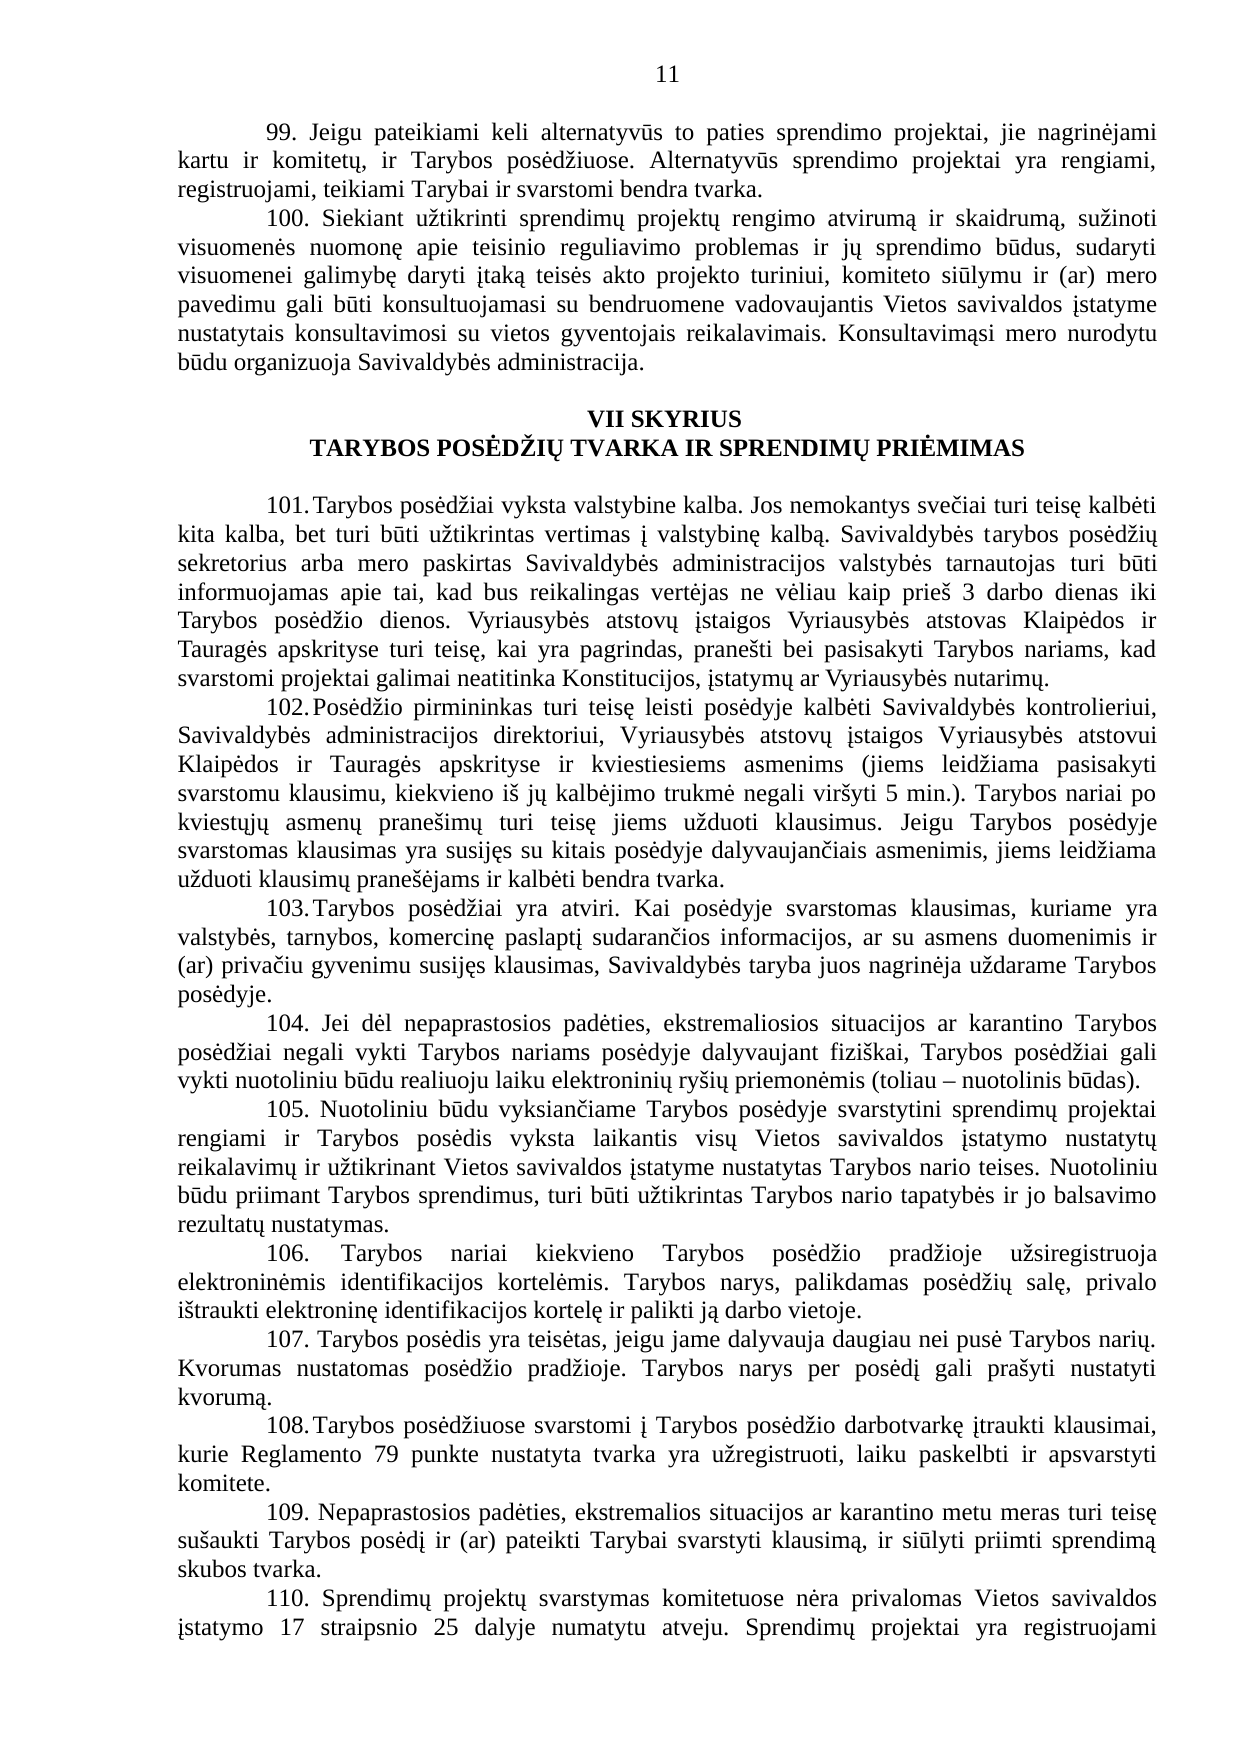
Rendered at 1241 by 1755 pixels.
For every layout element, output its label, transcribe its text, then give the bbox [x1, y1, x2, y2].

text 103. Tarybos posėdžiai yra atviri. Kai posėdyje svarstomas klausimas, kuriame yra valstybės, tarnybos, komercinę paslaptį sudarančios informacijos, ar su asmens duomenimis ir (ar) privačiu gyvenimu susijęs klausimas, Savivaldybės taryba juos nagrinėja uždarame Tarybos posėdyje. [177, 893, 1158, 1008]
text TARYBOS POSĖDŽIŲ TVARKA IR SPRENDIMŲ PRIĖMIMAS [177, 433, 1158, 462]
text 104. Jei dėl nepaprastosios padėties, ekstremaliosios situacijos ar karantino Tarybos posėdžiai negali vykti Tarybos nariams posėdyje dalyvaujant fiziškai, Tarybos posėdžiai gali vykti nuotoliniu būdu realiuoju laiku elektroninių ryšių priemonėmis (toliau – nuotolinis būdas). [177, 1008, 1158, 1094]
text 106. Tarybos nariai kiekvieno Tarybos posėdžio pradžioje užsiregistruoja elektroninėmis identifikacijos kortelėmis. Tarybos narys, palikdamas posėdžių salę, privalo ištraukti elektroninę identifikacijos kortelę ir palikti ją darbo vietoje. [177, 1238, 1158, 1324]
text 100. Siekiant užtikrinti sprendimų projektų rengimo atvirumą ir skaidrumą, sužinoti visuomenės nuomonę apie teisinio reguliavimo problemas ir jų sprendimo būdus, sudaryti visuomenei galimybę daryti įtaką teisės akto projekto turiniui, komiteto siūlymu ir (ar) mero pavedimu gali būti konsultuojamasi su bendruomene vadovaujantis Vietos savivaldos įstatyme nustatytais konsultavimosi su vietos gyventojais reikalavimais. Konsultavimąsi mero nurodytu būdu organizuoja Savivaldybės administracija. [177, 203, 1158, 375]
text VII SKYRIUS [177, 404, 1158, 433]
text 110. Sprendimų projektų svarstymas komitetuose nėra privalomas Vietos savivaldos įstatymo 17 straipsnio 25 dalyje numatytu atveju. Sprendimų projektai yra registruojami [177, 1583, 1158, 1640]
text 108. Tarybos posėdžiuose svarstomi į Tarybos posėdžio darbotvarkę įtraukti klausimai, kurie Reglamento 79 punkte nustatyta tvarka yra užregistruoti, laiku paskelbti ir apsvarstyti komitete. [177, 1410, 1158, 1497]
text 109. Nepaprastosios padėties, ekstremalios situacijos ar karantino metu meras turi teisę sušaukti Tarybos posėdį ir (ar) pateikti Tarybai svarstyti klausimą, ir siūlyti priimti sprendimą skubos tvarka. [177, 1497, 1158, 1583]
text 102. Posėdžio pirmininkas turi teisę leisti posėdyje kalbėti Savivaldybės kontrolieriui, Savivaldybės administracijos direktoriui, Vyriausybės atstovų įstaigos Vyriausybės atstovui Klaipėdos ir Tauragės apskrityse ir kviestiesiems asmenims (jiems leidžiama pasisakyti svarstomu klausimu, kiekvieno iš jų kalbėjimo trukmė negali viršyti 5 min.). Tarybos nariai po kviestųjų asmenų pranešimų turi teisę jiems užduoti klausimus. Jeigu Tarybos posėdyje svarstomas klausimas yra susijęs su kitais posėdyje dalyvaujančiais asmenimis, jiems leidžiama užduoti klausimų pranešėjams ir kalbėti bendra tvarka. [177, 692, 1158, 893]
text 107. Tarybos posėdis yra teisėtas, jeigu jame dalyvauja daugiau nei pusė Tarybos narių. Kvorumas nustatomas posėdžio pradžioje. Tarybos narys per posėdį gali prašyti nustatyti kvorumą. [177, 1324, 1158, 1410]
text 101. Tarybos posėdžiai vyksta valstybine kalba. Jos nemokantys svečiai turi teisę kalbėti kita kalba, bet turi būti užtikrintas vertimas į valstybinę kalbą. Savivaldybės tarybos posėdžių sekretorius arba mero paskirtas Savivaldybės administracijos valstybės tarnautojas turi būti informuojamas apie tai, kad bus reikalingas vertėjas ne vėliau kaip prieš 3 darbo dienas iki Tarybos posėdžio dienos. Vyriausybės atstovų įstaigos Vyriausybės atstovas Klaipėdos ir Tauragės apskrityse turi teisę, kai yra pagrindas, pranešti bei pasisakyti Tarybos nariams, kad svarstomi projektai galimai neatitinka Konstitucijos, įstatymų ar Vyriausybės nutarimų. [177, 490, 1158, 692]
text 105. Nuotoliniu būdu vyksiančiame Tarybos posėdyje svarstytini sprendimų projektai rengiami ir Tarybos posėdis vyksta laikantis visų Vietos savivaldos įstatymo nustatytų reikalavimų ir užtikrinant Vietos savivaldos įstatyme nustatytas Tarybos nario teises. Nuotoliniu būdu priimant Tarybos sprendimus, turi būti užtikrintas Tarybos nario tapatybės ir jo balsavimo rezultatų nustatymas. [177, 1094, 1158, 1238]
text 99. Jeigu pateikiami keli alternatyvūs to paties sprendimo projektai, jie nagrinėjami kartu ir komitetų, ir Tarybos posėdžiuose. Alternatyvūs sprendimo projektai yra rengiami, registruojami, teikiami Tarybai ir svarstomi bendra tvarka. [177, 117, 1158, 203]
